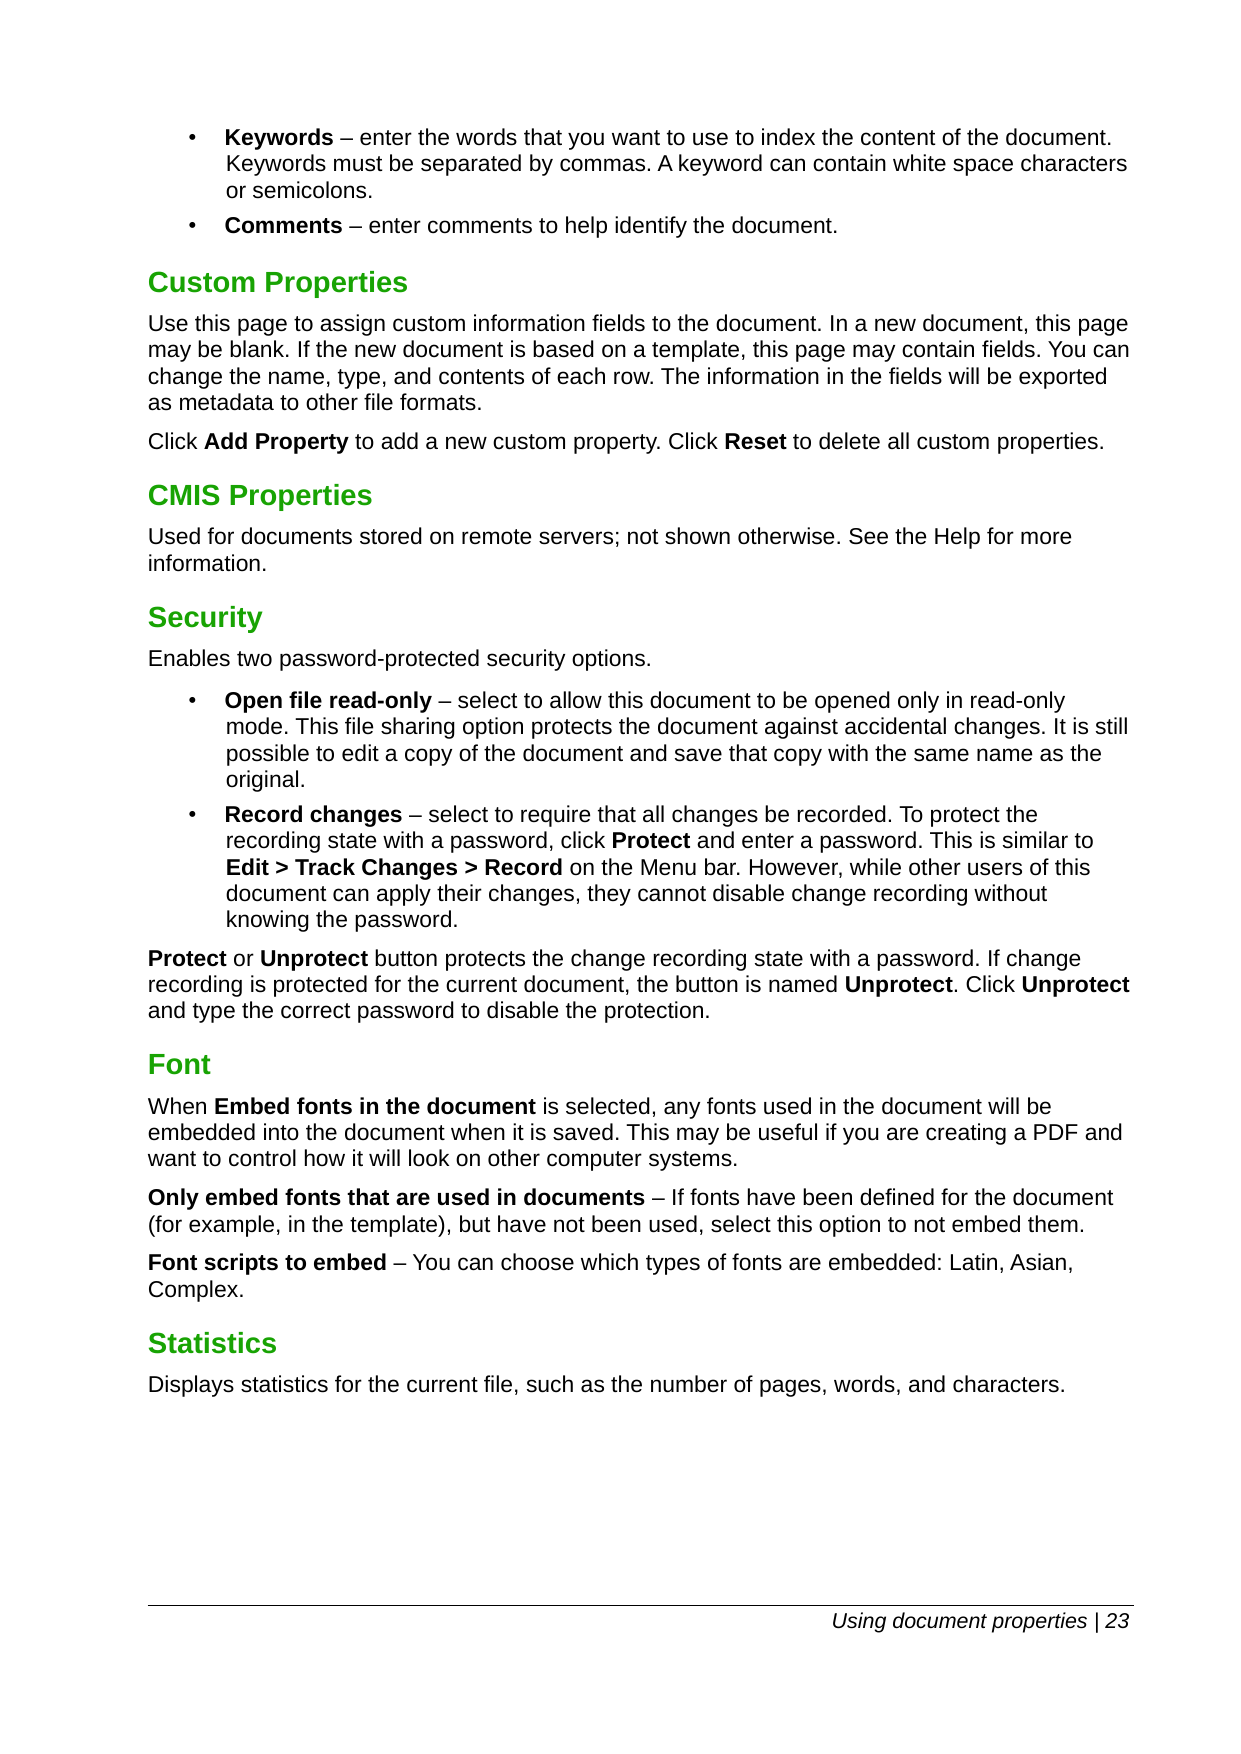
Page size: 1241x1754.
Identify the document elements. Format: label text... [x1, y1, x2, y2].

subtitle Statistics [148, 1326, 1134, 1359]
text Click Add Property to add a new custom property. Click Reset to delete all custom properties. [148, 428, 1134, 454]
subtitle CMIS Properties [148, 478, 1134, 512]
subtitle Security [148, 600, 1134, 633]
text Used for documents stored on remote servers; not shown otherwise. See the Help for more information. [148, 523, 1134, 576]
text Font scripts to embed – You can choose which types of fonts are embedded: Latin, Asian, Complex. [148, 1249, 1134, 1302]
text When Embed fonts in the document is selected, any fonts used in the document will be embedded into the document when it is saved. This may be useful if you are creating a PDF and want to control how it will look on other computer systems. [148, 1093, 1134, 1172]
text Displays statistics for the current file, such as the number of pages, words, and characters. [148, 1371, 1134, 1397]
list Keywords – enter the words that you want to use to index the content of the document. Keywords must be separated by commas. A keyword can contain white space characters or semicolons. [185, 121, 1134, 203]
list Comments – enter comments to help identify the document. [185, 209, 1134, 241]
list Record changes – select to require that all changes be recorded. To protect the recording state with a password, click Protect and enter a password. This is similar to Edit > Track Changes > Record on the Menu bar. However, while other users of this document can apply their changes, they cannot disable change recording without knowing the password. [185, 798, 1134, 936]
text Protect or Unprotect button protects the change recording state with a password. If change recording is protected for the current document, the button is named Unprotect. Click Unprotect and type the correct password to disable the protection. [148, 944, 1134, 1024]
subtitle Custom Properties [148, 265, 1134, 298]
subtitle Font [148, 1047, 1134, 1081]
list Enables two password-protected security options. [148, 645, 1134, 671]
text Use this page to assign custom information fields to the document. In a new document, this page may be blank. If the new document is based on a template, this page may contain fields. You can change the name, type, and contents of each row. The information in the fields will be exported as metadata to other file formats. [148, 310, 1134, 416]
text Only embed fonts that are used in documents – If fonts have been defined for the document (for example, in the template), but have not been used, select this option to not embed them. [148, 1184, 1134, 1237]
list Open file read-only – select to allow this document to be opened only in read-only mode. This file sharing option protects the document against accidental changes. It is still possible to edit a copy of the document and save that copy with the same name as the original. [185, 684, 1134, 792]
